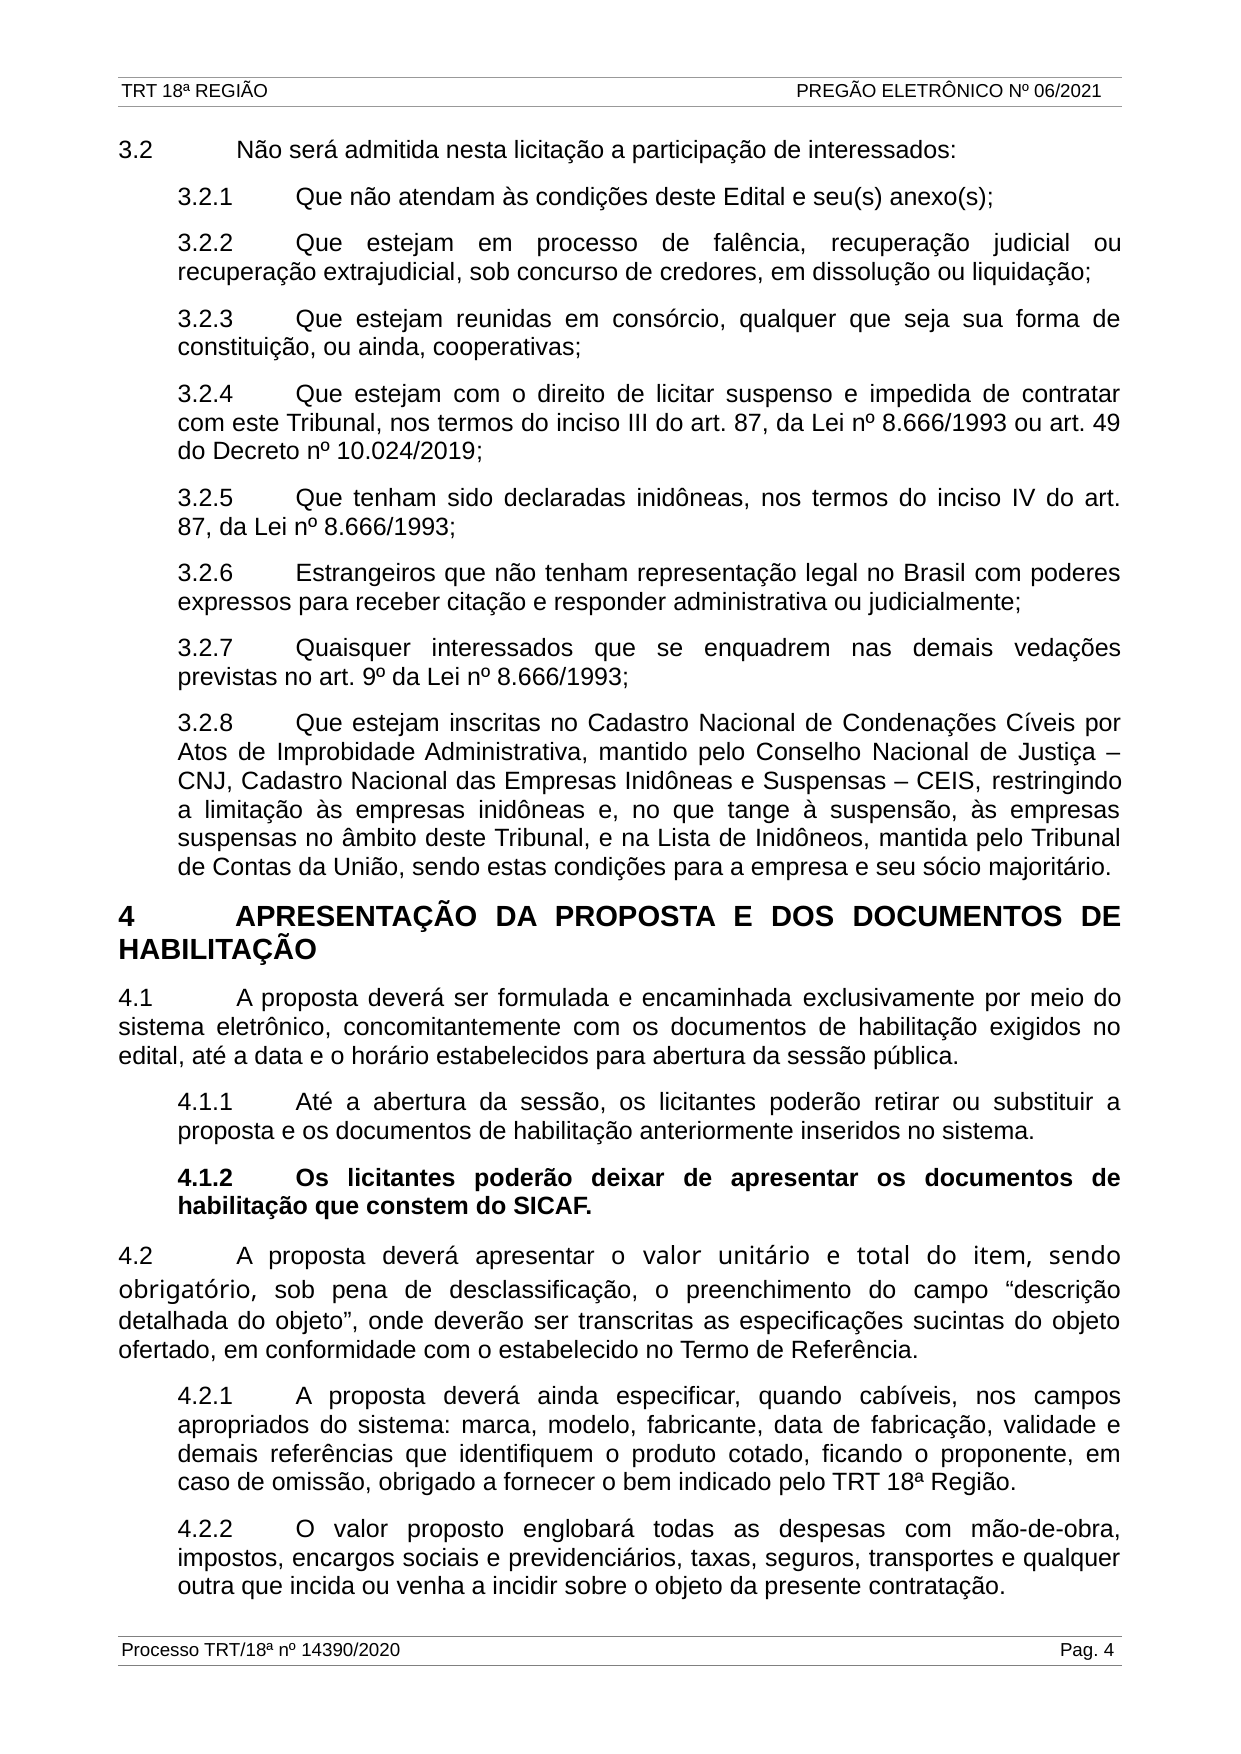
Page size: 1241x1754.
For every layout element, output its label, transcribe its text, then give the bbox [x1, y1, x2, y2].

text 3.2.4 Que estejam com o direito de licitar suspenso e impedida de contratar com este Tribunal, nos termos do inciso III do art. 87, da Lei nº 8.666/1993 ou art. 49 do Decreto nº 10.024/2019; [177, 379, 1122, 465]
text 3.2.1 Que não atendam às condições deste Edital e seu(s) anexo(s); [177, 182, 1122, 211]
list 4.2.1 A proposta deverá ainda especificar, quando cabíveis, nos campos apropriados do sistema: marca, modelo, fabricante, data de fabricação, validade e demais referências que identifiquem o produto cotado, ficando o proponente, em caso de omissão, obrigado a fornecer o bem indicado pelo TRT 18ª Região. [177, 1381, 1122, 1496]
text 3.2.7 Quaisquer interessados que se enquadrem nas demais vedações previstas no art. 9º da Lei nº 8.666/1993; [177, 633, 1122, 691]
text 3.2 Não será admitida nesta licitação a participação de interessados: [118, 136, 1122, 164]
text 3.2.8 Que estejam inscritas no Cadastro Nacional de Condenações Cíveis por Atos de Improbidade Administrativa, mantido pelo Conselho Nacional de Justiça – CNJ, Cadastro Nacional das Empresas Inidôneas e Suspensas – CEIS, restringindo a limitação às empresas inidôneas e, no que tange à suspensão, às empresas suspensas no âmbito deste Tribunal, e na Lista de Inidôneos, mantida pelo Tribunal de Contas da União, sendo estas condições para a empresa e seu sócio majoritário. [177, 708, 1122, 881]
text 4.1 A proposta deverá ser formulada e encaminhada exclusivamente por meio do sistema eletrônico, concomitantemente com os documentos de habilitação exigidos no edital, até a data e o horário estabelecidos para abertura da sessão pública. [118, 983, 1122, 1070]
text 4 APRESENTAÇÃO DA PROPOSTA E DOS DOCUMENTOS DE HABILITAÇÃO [118, 899, 1122, 966]
list 4.1.1 Até a abertura da sessão, os licitantes poderão retirar ou substituir a proposta e os documentos de habilitação anteriormente inseridos no sistema. [177, 1087, 1122, 1145]
text 4.2.2 O valor proposto englobará todas as despesas com mão-de-obra, impostos, encargos sociais e previdenciários, taxas, seguros, transportes e qualquer outra que incida ou venha a incidir sobre o objeto da presente contratação. [177, 1514, 1122, 1600]
text 3.2.2 Que estejam em processo de falência, recuperação judicial ou recuperação extrajudicial, sob concurso de credores, em dissolução ou liquidação; [177, 228, 1122, 286]
text 3.2.3 Que estejam reunidas em consórcio, qualquer que seja sua forma de constituição, ou ainda, cooperativas; [177, 304, 1122, 361]
text 3.2.6 Estrangeiros que não tenham representação legal no Brasil com poderes expressos para receber citação e responder administrativa ou judicialmente; [177, 558, 1122, 616]
text 4.2 A proposta deverá apresentar o valor unitário e total do item, sendo obrigatório, sob pena de desclassificação, o preenchimento do campo “descrição detalhada do objeto”, onde deverão ser transcritas as especificações sucintas do objeto ofertado, em conformidade com o estabelecido no Termo de Referência. [118, 1238, 1122, 1363]
text 3.2.5 Que tenham sido declaradas inidôneas, nos termos do inciso IV do art. 87, da Lei nº 8.666/1993; [177, 483, 1122, 540]
list 4.1.2 Os licitantes poderão deixar de apresentar os documentos de habilitação que constem do SICAF. [177, 1163, 1122, 1220]
